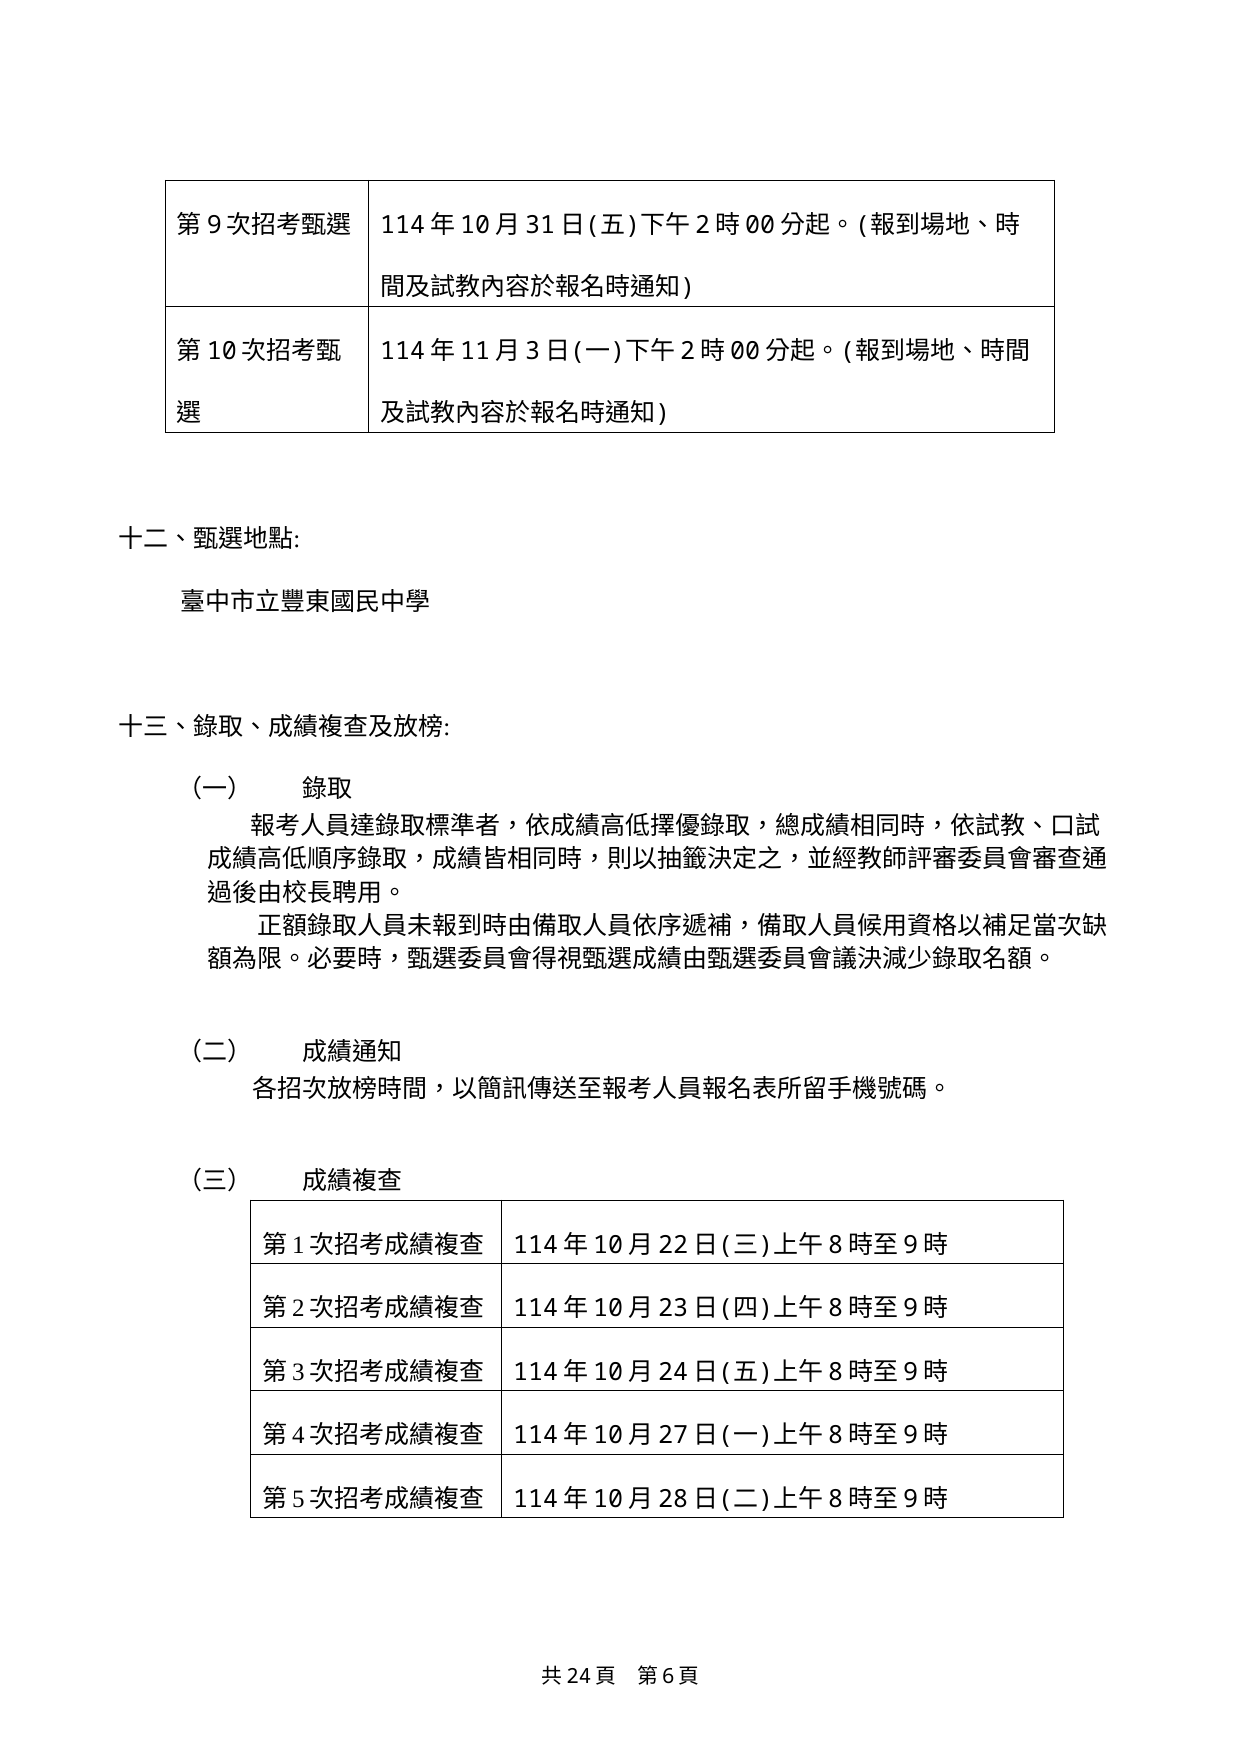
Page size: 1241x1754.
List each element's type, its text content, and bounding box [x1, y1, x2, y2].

list 錄取 [177, 745, 1122, 808]
text 報考人員達錄取標準者，依成績高低擇優錄取，總成績相同時，依試教、口試成績高低順序錄取，成績皆相同時，則以抽籤決定之，並經教師評審委員會審查通過後由校長聘用。 [207, 808, 1122, 908]
table_header 114年10月22日(三)上午8時至9時 [502, 1201, 1063, 1263]
text 正額錄取人員未報到時由備取人員依序遞補，備取人員候用資格以補足當次缺額為限。必要時，甄選委員會得視甄選成績由甄選委員會議決減少錄取名額。 [207, 908, 1122, 974]
table_cell 第10次招考甄選 [166, 307, 368, 432]
list 成績複查 [177, 1137, 1122, 1199]
table_cell 第5次招考成績複查 [251, 1455, 501, 1517]
table_cell 第4次招考成績複查 [251, 1391, 501, 1454]
table_cell 第3次招考成績複查 [251, 1328, 501, 1390]
table_header 第1次招考成績複查 [251, 1201, 501, 1263]
table_cell 114年11月3日(一)下午2時00分起。(報到場地、時間及試教內容於報名時通知) [369, 307, 1054, 432]
table_cell 114年10月27日(一)上午8時至9時 [502, 1391, 1063, 1454]
text 十二、甄選地點: [118, 495, 1122, 558]
table_cell 第9次招考甄選 [166, 181, 368, 306]
text 十三、錄取、成績複查及放榜: [118, 683, 1122, 745]
table_cell 114年10月28日(二)上午8時至9時 [502, 1455, 1063, 1517]
table_cell 114年10月23日(四)上午8時至9時 [502, 1264, 1063, 1327]
table_cell 114年10月24日(五)上午8時至9時 [502, 1328, 1063, 1390]
table_cell 114年10月31日(五)下午2時00分起。(報到場地、時間及試教內容於報名時通知) [369, 181, 1054, 306]
text 各招次放榜時間，以簡訊傳送至報考人員報名表所留手機號碼。 [252, 1070, 1122, 1104]
table_cell 第2次招考成績複查 [251, 1264, 501, 1327]
list 成績通知 [177, 1008, 1122, 1070]
text 臺中市立豐東國民中學 [181, 558, 1122, 620]
